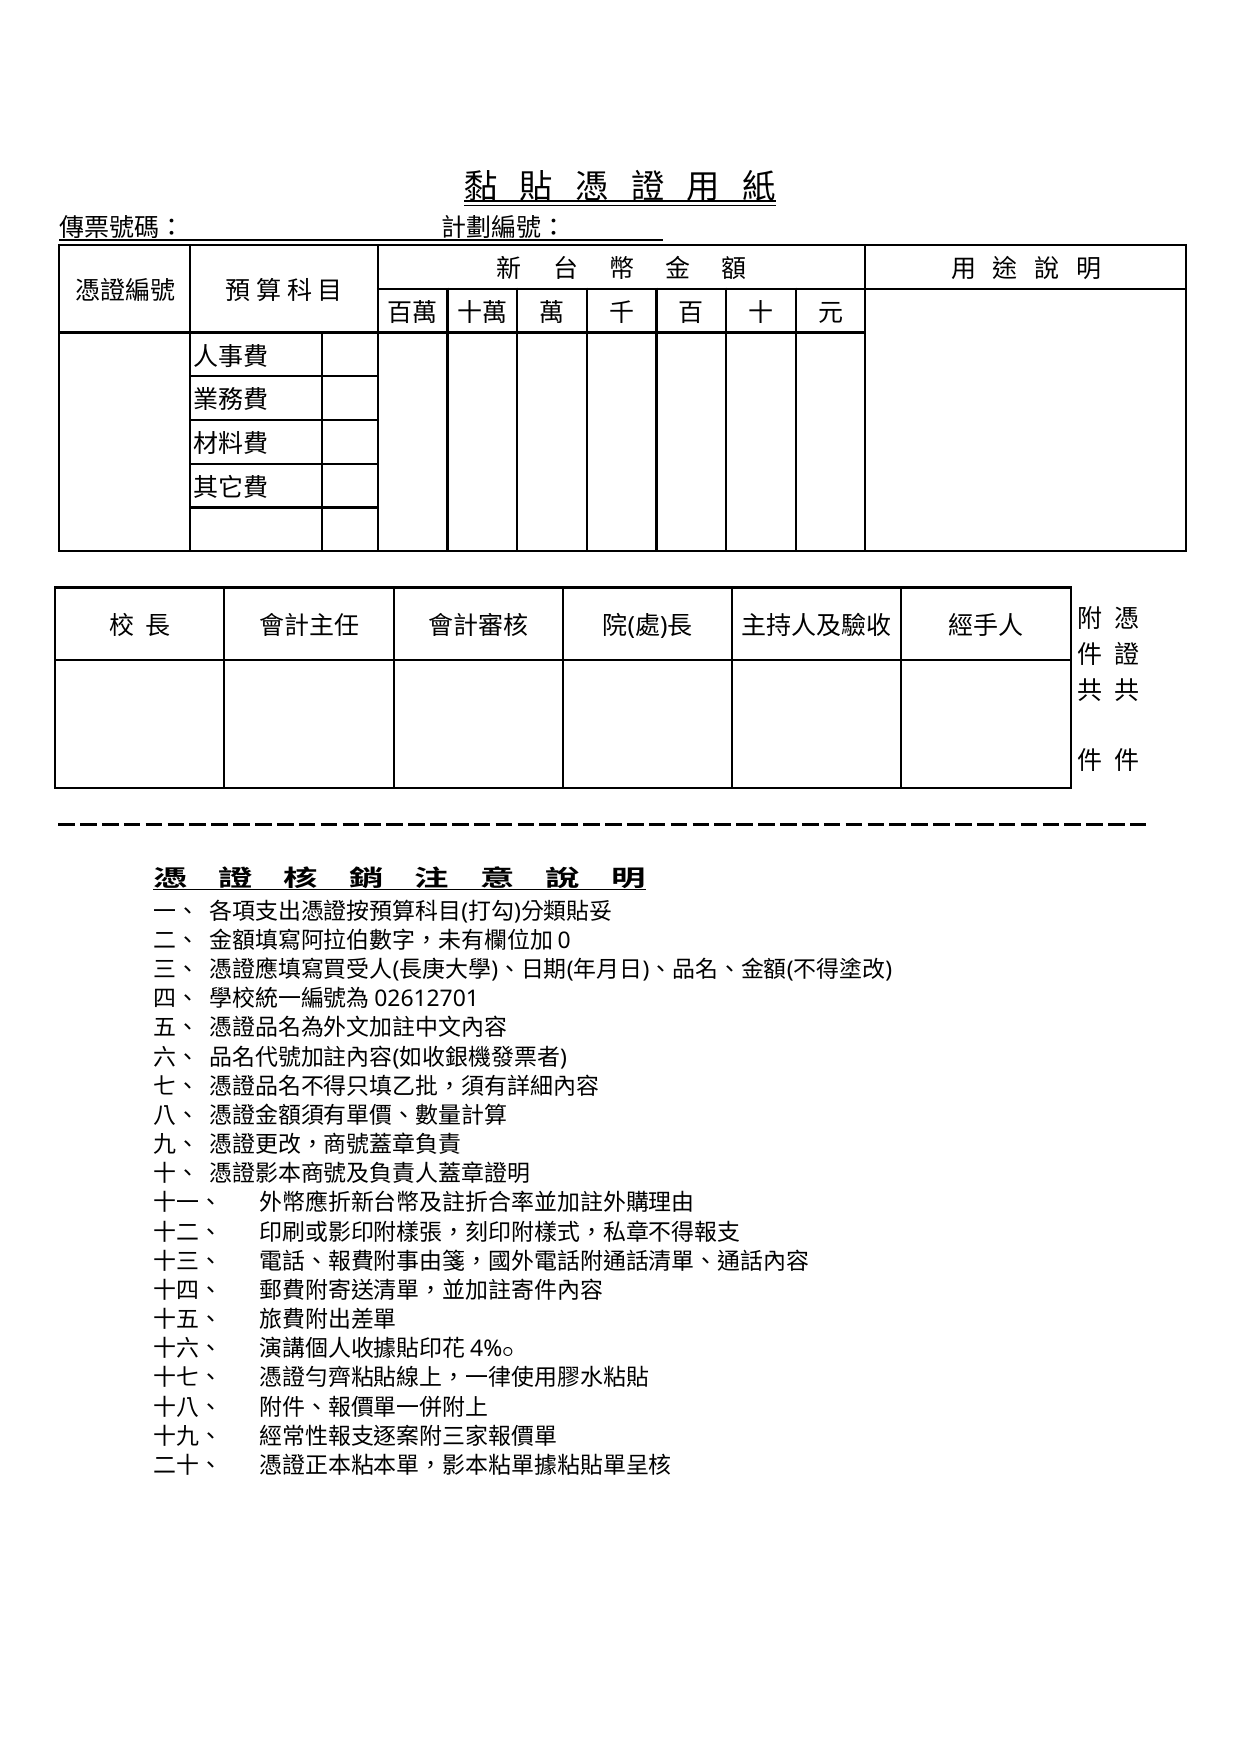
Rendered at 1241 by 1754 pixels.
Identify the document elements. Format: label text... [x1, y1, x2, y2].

table_cell 十 [727, 290, 795, 331]
table_cell 元 [797, 290, 864, 331]
table_cell 百萬 [379, 290, 446, 331]
table_cell [902, 661, 1070, 787]
list 憑證更改，商號蓋章負責 [153, 1139, 1240, 1156]
table_header 預 算 科 目 [191, 246, 377, 331]
list 學校統一編號為02612701 [153, 993, 1240, 1010]
table_cell [60, 334, 189, 550]
list 經常性報支逐案附三家報價單 [153, 1431, 1240, 1447]
list 憑證應填寫買受人(長庚大學)、日期(年月日)、品名、金額(不得塗改) [153, 964, 396, 981]
table_cell [56, 661, 223, 787]
list 憑證勻齊粘貼線上，一律使用膠水粘貼 [153, 1372, 1240, 1389]
list 憑證正本粘本單，影本粘單據粘貼單呈核 [153, 1460, 1240, 1477]
table_cell [323, 421, 377, 463]
table_cell [323, 377, 377, 419]
table_cell 業務費 [191, 377, 321, 419]
list 電話、報費附事由箋，國外電話附通話清單、通話內容 [153, 1256, 1240, 1272]
table_header 主持人及驗收 [733, 589, 900, 659]
list 憑證應填寫買受人(長庚大學)、日期(年月日)、品名、金額(不得塗改) [789, 964, 889, 981]
table_cell [564, 661, 731, 787]
list 憑證應填寫買受人(長庚大學)、日期(年月日)、品名、金額(不得塗改) [395, 964, 495, 981]
list 各項支出憑證按預算科目(打勾)分類貼妥 [517, 906, 1240, 922]
list 憑證金額須有單價、數量計算 [153, 1110, 1240, 1127]
table_cell [323, 465, 377, 506]
table_cell [323, 334, 377, 375]
list 憑證應填寫買受人(長庚大學)、日期(年月日)、品名、金額(不得塗改) [569, 964, 646, 981]
table_cell 人事費 [191, 334, 321, 375]
table_header 會計審核 [395, 589, 562, 659]
list 憑證品名為外文加註中文內容 [153, 1022, 1240, 1039]
list 附件、報價單一併附上 [153, 1402, 1240, 1418]
table_cell 材料費 [191, 421, 321, 463]
table_cell [449, 334, 516, 550]
table_header 院(處)長 [564, 589, 731, 659]
list 演講個人收據貼印花4% [153, 1343, 1240, 1360]
table_header 用途說明 [866, 246, 1185, 288]
table_cell [658, 334, 725, 550]
table_cell [733, 661, 900, 787]
table_cell [379, 334, 446, 550]
table_cell [225, 661, 393, 787]
table_cell 千 [588, 290, 655, 331]
list 外幣應折新台幣及註折合率並加註外購理由 [153, 1197, 1240, 1214]
table_cell 其它費 [191, 465, 321, 506]
table_cell 百 [658, 290, 725, 331]
list 郵費附寄送清單，並加註寄件內容 [153, 1285, 1240, 1302]
list 各項支出憑證按預算科目(打勾)分類貼妥 [464, 906, 518, 922]
list 憑證影本商號及負責人蓋章證明 [153, 1168, 1240, 1185]
table_cell [866, 290, 1185, 550]
table_header 新台幣金額 [379, 246, 864, 288]
list 憑證品名不得只填乙批，須有詳細內容 [153, 1081, 1240, 1097]
list 品名代號加註內容(如收銀機發票者) [395, 1052, 564, 1068]
table_header 憑證編號 [60, 246, 189, 331]
list 品名代號加註內容(如收銀機發票者) [153, 1052, 395, 1068]
table_cell [395, 661, 562, 787]
table_header 附 件 共 件 [1072, 586, 1108, 787]
table_header 會計主任 [225, 589, 393, 659]
list 憑證應填寫買受人(長庚大學)、日期(年月日)、品名、金額(不得塗改) [494, 964, 570, 981]
list 各項支出憑證按預算科目(打勾)分類貼妥 [153, 906, 464, 922]
list 旅費附出差單 [153, 1314, 1240, 1331]
list 品名代號加註內容(如收銀機發票者) [563, 1052, 1240, 1068]
text 傳票號碼： 計劃編號： [59, 208, 1181, 244]
table_cell 十萬 [449, 290, 516, 331]
table_cell [727, 334, 795, 550]
list 憑證應填寫買受人(長庚大學)、日期(年月日)、品名、金額(不得塗改) [645, 964, 790, 981]
table_cell 萬 [518, 290, 586, 331]
list 憑證應填寫買受人(長庚大學)、日期(年月日)、品名、金額(不得塗改) [888, 964, 1240, 981]
table_header 校 長 [56, 589, 223, 659]
table_cell [323, 509, 377, 550]
text 黏 貼 憑 證 用 紙 [59, 159, 1181, 208]
list 印刷或影印附樣張，刻印附樣式，私章不得報支 [153, 1227, 1240, 1243]
table_header 經手人 [902, 589, 1070, 659]
table_cell [518, 334, 586, 550]
list 金額填寫阿拉伯數字，未有欄位加0 [153, 935, 1240, 952]
text 憑 證 核 銷 注 意 說 明 [153, 860, 1240, 893]
table_cell [588, 334, 655, 550]
table_cell [797, 334, 864, 550]
table_cell [58, 787, 1146, 823]
table_cell [191, 509, 321, 550]
table_header 憑 證 共 件 [1108, 586, 1146, 787]
